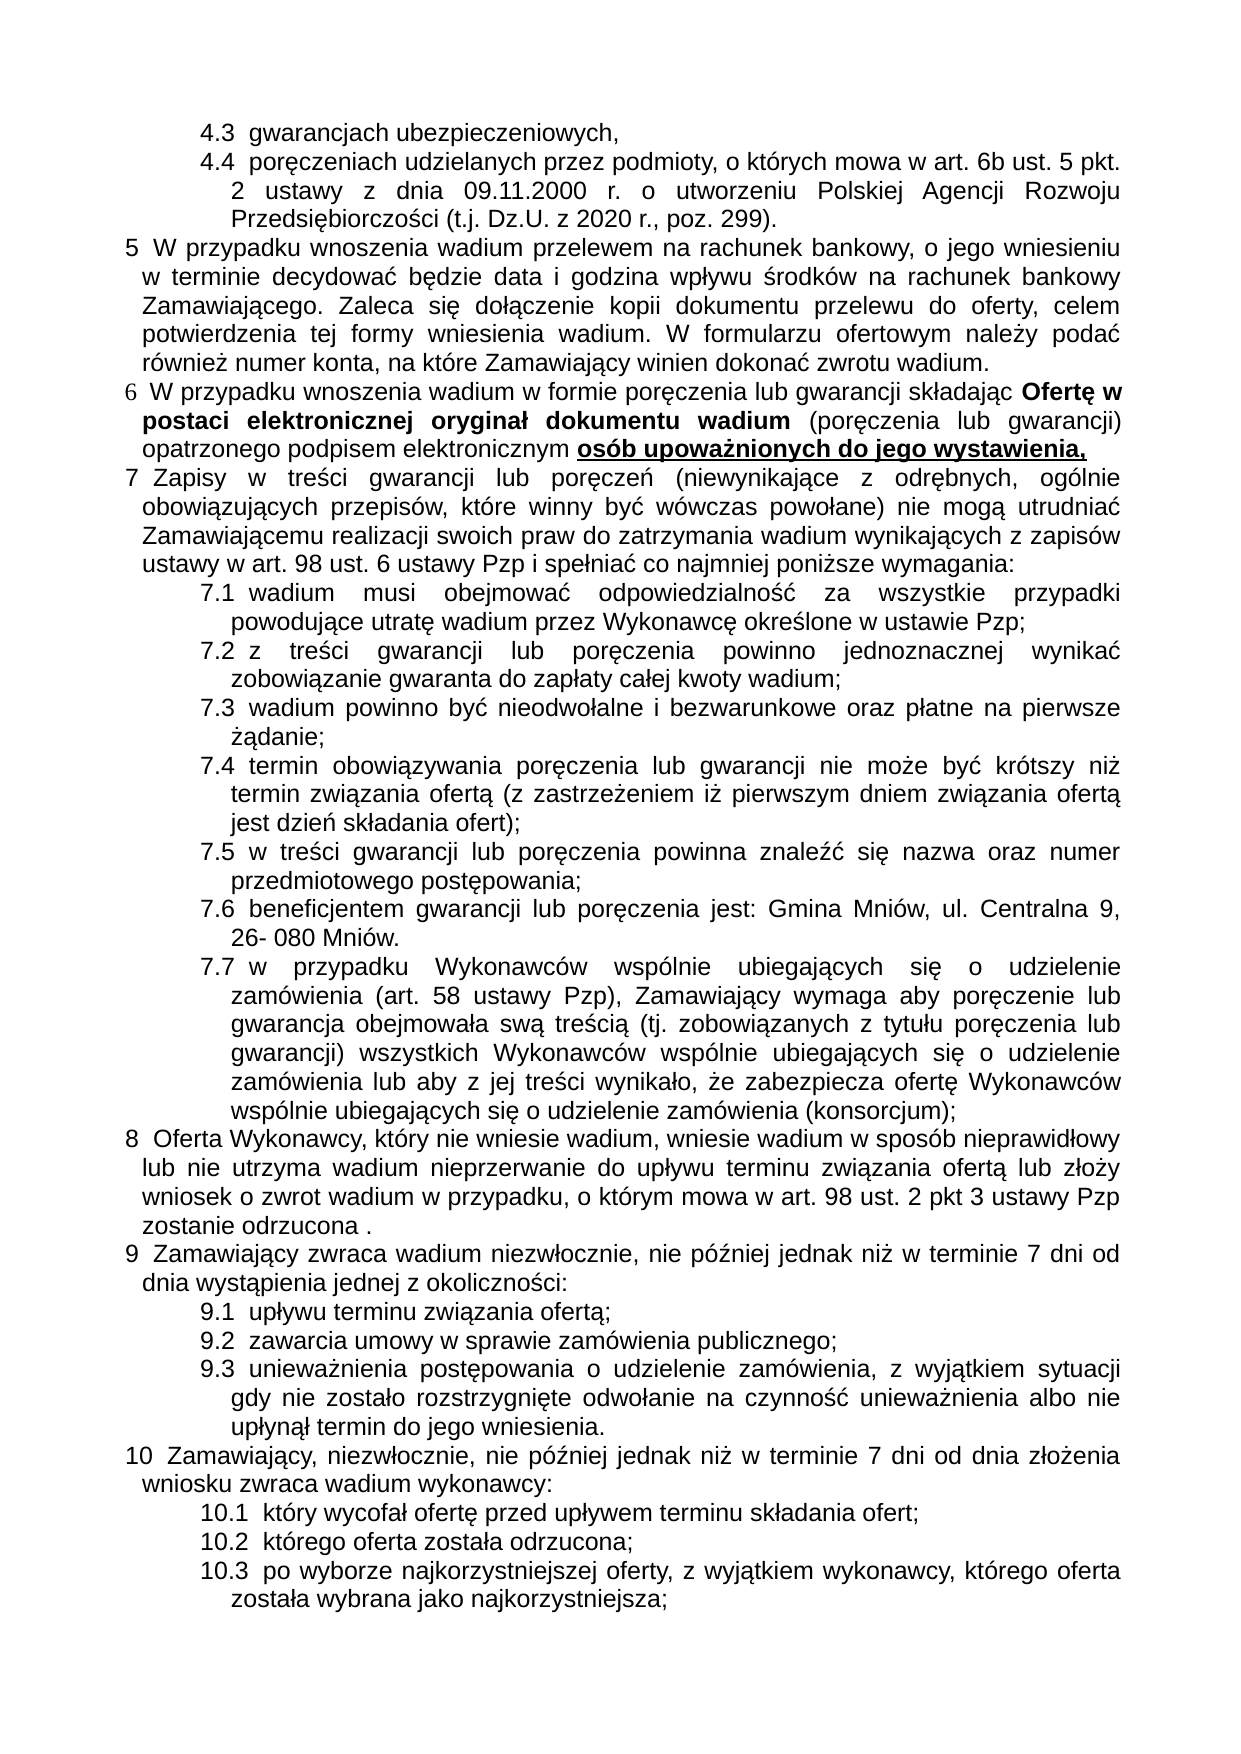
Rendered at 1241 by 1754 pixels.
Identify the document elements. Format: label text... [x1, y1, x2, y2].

list Oferta Wykonawcy, który nie wniesie wadium, wniesie wadium w sposób nieprawidłowy lub nie utrzyma wadium nieprzerwanie do upływu terminu związania ofertą lub złoży wniosek o zwrot wadium w przypadku, o którym mowa w art. 98 ust. 2 pkt 3 ustawy Pzp zostanie odrzucona . [118, 1124, 1122, 1239]
list beneficjentem gwarancji lub poręczenia jest: Gmina Mniów, ul. Centralna 9, 26- 080 Mniów. [193, 894, 1122, 952]
list Zamawiający, niezwłocznie, nie później jednak niż w terminie 7 dni od dnia złożenia wniosku zwraca wadium wykonawcy: [118, 1441, 1122, 1498]
list W przypadku wnoszenia wadium przelewem na rachunek bankowy, o jego wniesieniu w terminie decydować będzie data i godzina wpływu środków na rachunek bankowy Zamawiającego. Zaleca się dołączenie kopii dokumentu przelewu do oferty, celem potwierdzenia tej formy wniesienia wadium. W formularzu ofertowym należy podać również numer konta, na które Zamawiający winien dokonać zwrotu wadium. [118, 233, 1122, 377]
list termin obowiązywania poręczenia lub gwarancji nie może być krótszy niż termin związania ofertą (z zastrzeżeniem iż pierwszym dniem związania ofertą jest dzień składania ofert); [193, 751, 1122, 837]
list w treści gwarancji lub poręczenia powinna znaleźć się nazwa oraz numer przedmiotowego postępowania; [193, 837, 1122, 894]
list który wycofał ofertę przed upływem terminu składania ofert; [193, 1498, 1122, 1527]
list zawarcia umowy w sprawie zamówienia publicznego; [193, 1326, 1122, 1354]
list po wyborze najkorzystniejszej oferty, z wyjątkiem wykonawcy, którego oferta została wybrana jako najkorzystniejsza; [193, 1556, 1122, 1613]
list unieważnienia postępowania o udzielenie zamówienia, z wyjątkiem sytuacji gdy nie zostało rozstrzygnięte odwołanie na czynność unieważnienia albo nie upłynął termin do jego wniesienia. [193, 1354, 1122, 1441]
list W przypadku wnoszenia wadium w formie poręczenia lub gwarancji składając Ofertę w postaci elektronicznej oryginał dokumentu wadium (poręczenia lub gwarancji) opatrzonego podpisem elektronicznym osób upoważnionych do jego wystawienia, [118, 377, 1122, 463]
list Zapisy w treści gwarancji lub poręczeń (niewynikające z odrębnych, ogólnie obowiązujących przepisów, które winny być wówczas powołane) nie mogą utrudniać Zamawiającemu realizacji swoich praw do zatrzymania wadium wynikających z zapisów ustawy w art. 98 ust. 6 ustawy Pzp i spełniać co najmniej poniższe wymagania: [118, 463, 1122, 578]
list którego oferta została odrzucona; [193, 1527, 1122, 1556]
list w przypadku Wykonawców wspólnie ubiegających się o udzielenie zamówienia (art. 58 ustawy Pzp), Zamawiający wymaga aby poręczenie lub gwarancja obejmowała swą treścią (tj. zobowiązanych z tytułu poręczenia lub gwarancji) wszystkich Wykonawców wspólnie ubiegających się o udzielenie zamówienia lub aby z jej treści wynikało, że zabezpiecza ofertę Wykonawców wspólnie ubiegających się o udzielenie zamówienia (konsorcjum); [193, 952, 1122, 1124]
list Zamawiający zwraca wadium niezwłocznie, nie później jednak niż w terminie 7 dni od dnia wystąpienia jednej z okoliczności: [118, 1239, 1122, 1297]
list upływu terminu związania ofertą; [193, 1297, 1122, 1326]
list poręczeniach udzielanych przez podmioty, o których mowa w art. 6b ust. 5 pkt. 2 ustawy z dnia 09.11.2000 r. o utworzeniu Polskiej Agencji Rozwoju Przedsiębiorczości (t.j. Dz.U. z 2020 r., poz. 299). [193, 147, 1122, 233]
list z treści gwarancji lub poręczenia powinno jednoznacznej wynikać zobowiązanie gwaranta do zapłaty całej kwoty wadium; [193, 636, 1122, 693]
list gwarancjach ubezpieczeniowych, [193, 118, 1122, 147]
list wadium musi obejmować odpowiedzialność za wszystkie przypadki powodujące utratę wadium przez Wykonawcę określone w ustawie Pzp; [193, 578, 1122, 636]
list wadium powinno być nieodwołalne i bezwarunkowe oraz płatne na pierwsze żądanie; [193, 693, 1122, 751]
